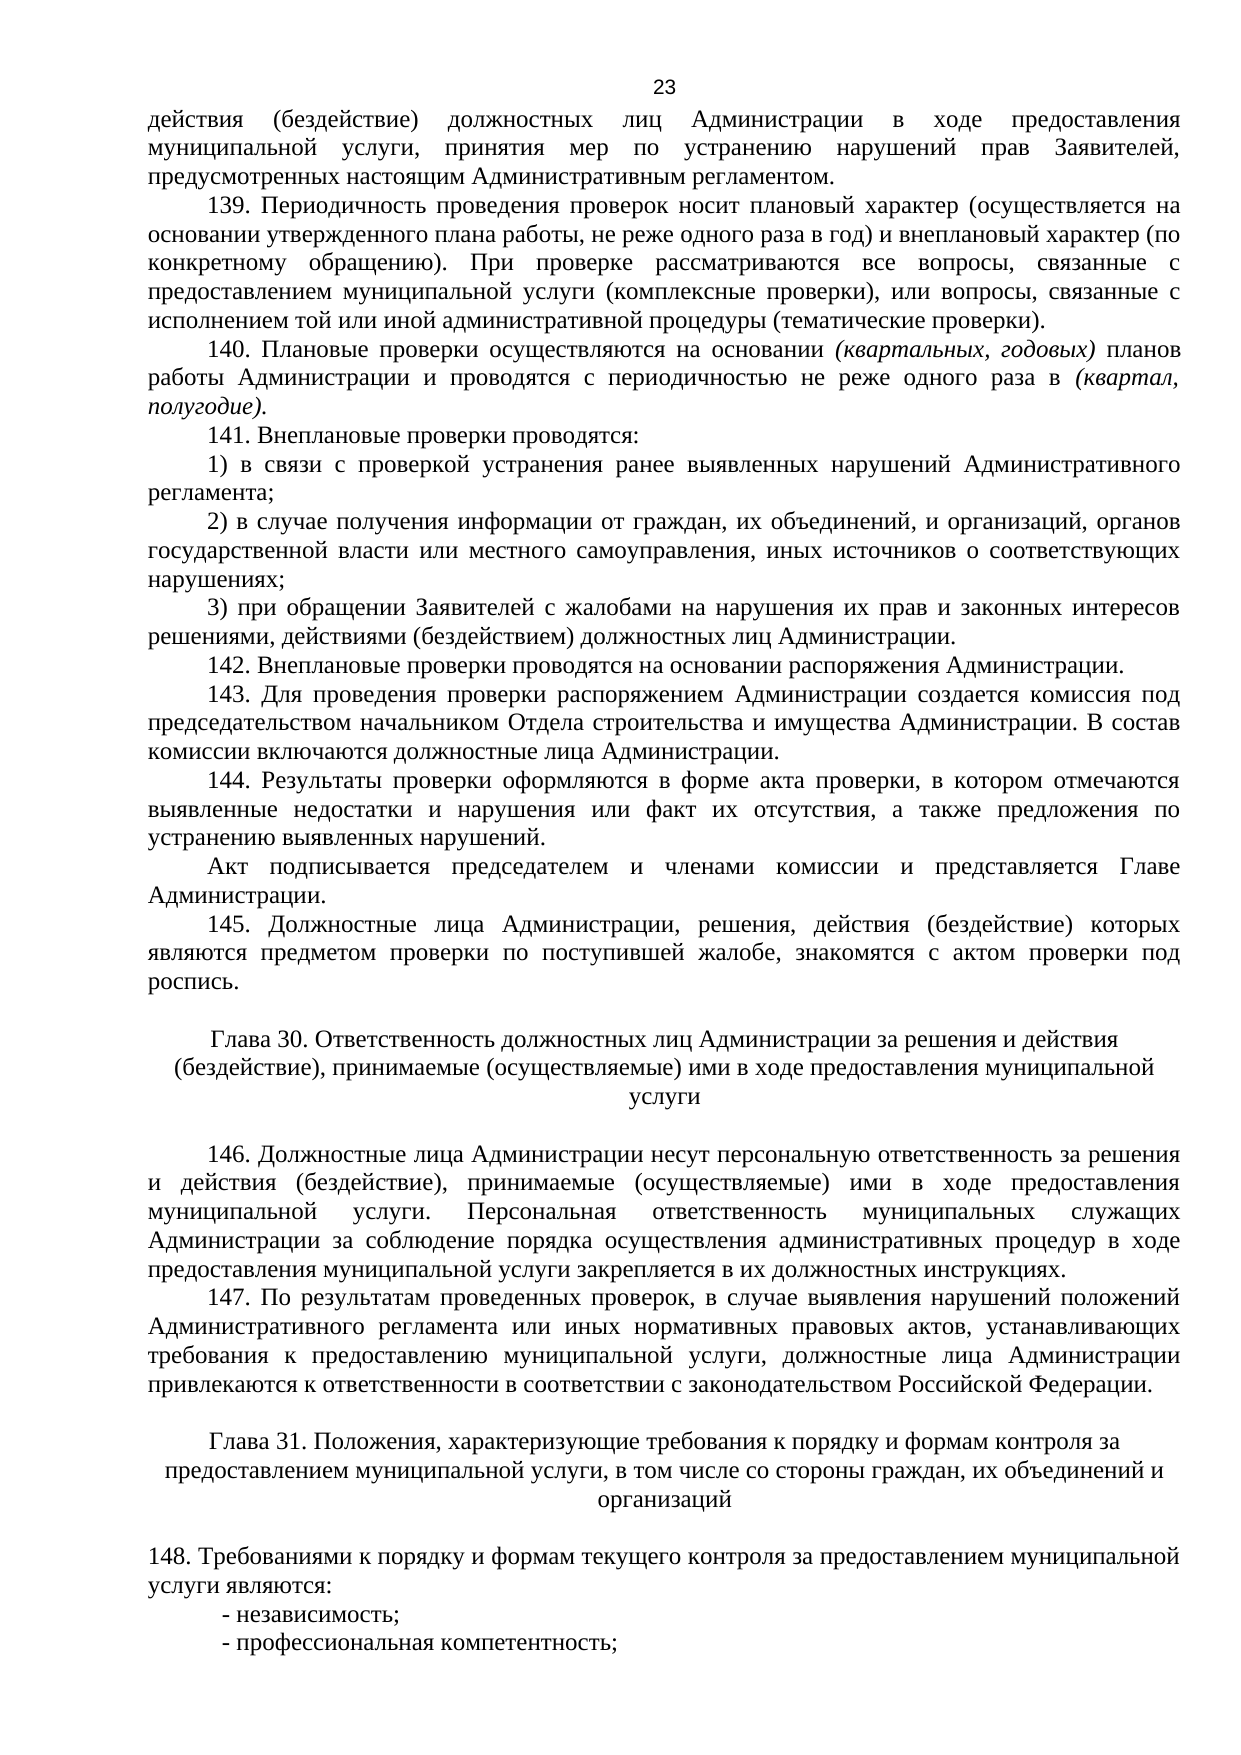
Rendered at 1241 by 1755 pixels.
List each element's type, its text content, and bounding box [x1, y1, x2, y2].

text 140. Плановые проверки осуществляются на основании (квартальных, годовых) планов работы Администрации и проводятся с периодичностью не реже одного раза в (квартал, полугодие). [148, 334, 1181, 420]
text 139. Периодичность проведения проверок носит плановый характер (осуществляется на основании утвержденного плана работы, не реже одного раза в год) и внеплановый характер (по конкретному обращению). При проверке рассматриваются все вопросы, связанные с предоставлением муниципальной услуги (комплексные проверки), или вопросы, связанные с исполнением той или иной административной процедуры (тематические проверки). [148, 190, 1181, 334]
text 144. Результаты проверки оформляются в форме акта проверки, в котором отмечаются выявленные недостатки и нарушения или факт их отсутствия, а также предложения по устранению выявленных нарушений. [148, 765, 1181, 851]
text 145. Должностные лица Администрации, решения, действия (бездействие) которых являются предметом проверки по поступившей жалобе, знакомятся с актом проверки под роспись. [148, 909, 1181, 995]
text 142. Внеплановые проверки проводятся на основании распоряжения Администрации. [148, 650, 1181, 679]
text Глава 31. Положения, характеризующие требования к порядку и формам контроля за предоставлением муниципальной услуги, в том числе со стороны граждан, их объединений и организаций [148, 1426, 1181, 1512]
text 141. Внеплановые проверки проводятся: [148, 420, 1181, 449]
text 143. Для проведения проверки распоряжением Администрации создается комиссия под председательством начальником Отдела строительства и имущества Администрации. В состав комиссии включаются должностные лица Администрации. [148, 679, 1181, 765]
text 148. Требованиями к порядку и формам текущего контроля за предоставлением муниципальной услуги являются: [148, 1541, 1181, 1599]
text 146. Должностные лица Администрации несут персональную ответственность за решения и действия (бездействие), принимаемые (осуществляемые) ими в ходе предоставления муниципальной услуги. Персональная ответственность муниципальных служащих Администрации за соблюдение порядка осуществления административных процедур в ходе предоставления муниципальной услуги закрепляется в их должностных инструкциях. [148, 1139, 1181, 1282]
text 3) при обращении Заявителей с жалобами на нарушения их прав и законных интересов решениями, действиями (бездействием) должностных лиц Администрации. [148, 592, 1181, 650]
text Акт подписывается председателем и членами комиссии и представляется Главе Администрации. [148, 851, 1181, 909]
text 147. По результатам проведенных проверок, в случае выявления нарушений положений Административного регламента или иных нормативных правовых актов, устанавливающих требования к предоставлению муниципальной услуги, должностные лица Администрации привлекаются к ответственности в соответствии с законодательством Российской Федерации. [148, 1282, 1181, 1397]
text - профессиональная компетентность; [148, 1627, 1181, 1656]
text - независимость; [148, 1599, 1181, 1627]
text 1) в связи с проверкой устранения ранее выявленных нарушений Административного регламента; [148, 449, 1181, 506]
text Глава 30. Ответственность должностных лиц Администрации за решения и действия (бездействие), принимаемые (осуществляемые) ими в ходе предоставления муниципальной услуги [148, 1024, 1181, 1110]
text 2) в случае получения информации от граждан, их объединений, и организаций, органов государственной власти или местного самоуправления, иных источников о соответствующих нарушениях; [148, 506, 1181, 592]
text действия (бездействие) должностных лиц Администрации в ходе предоставления муниципальной услуги, принятия мер по устранению нарушений прав Заявителей, предусмотренных настоящим Административным регламентом. [148, 104, 1181, 190]
